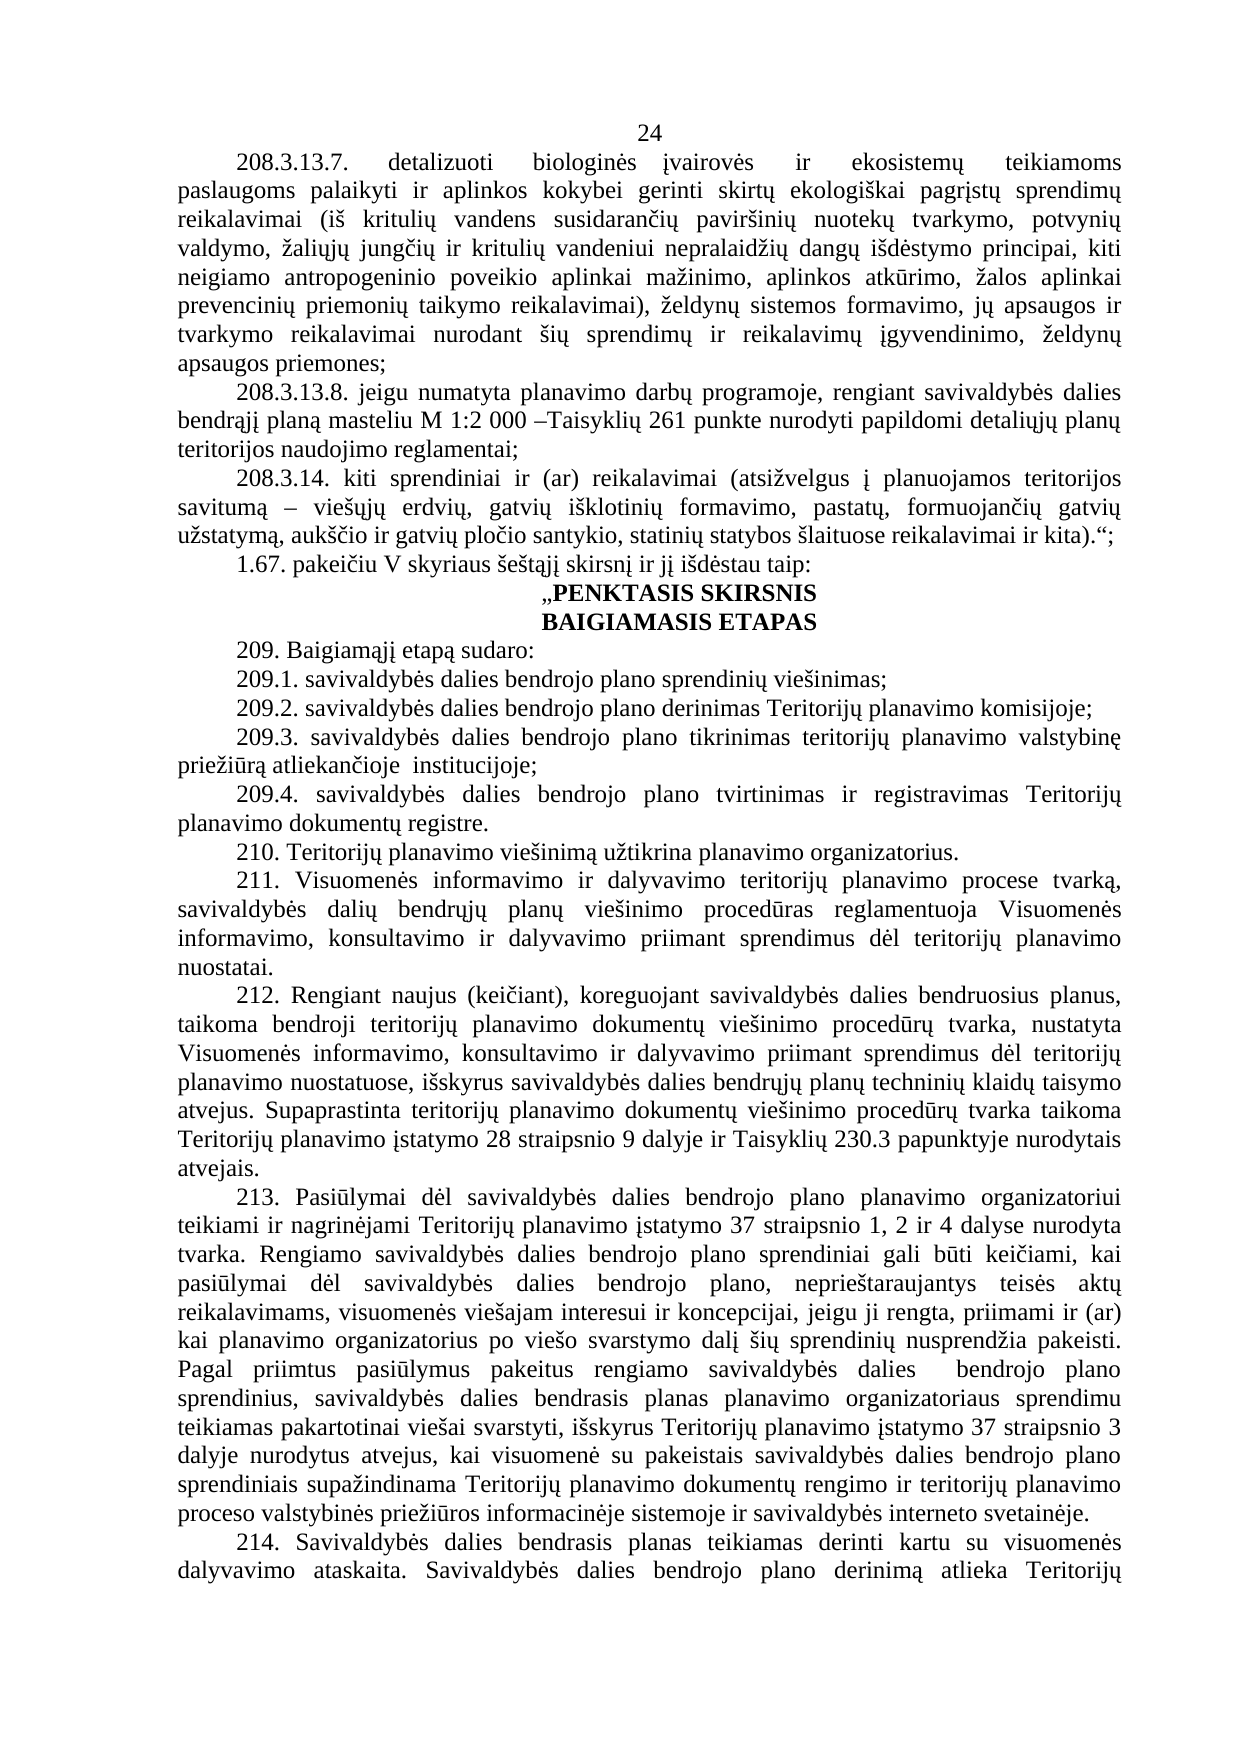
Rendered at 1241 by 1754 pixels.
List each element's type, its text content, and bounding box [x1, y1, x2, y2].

text „PENKTASIS SKIRSNIS [177, 578, 1122, 607]
text 212. Rengiant naujus (keičiant), koreguojant savivaldybės dalies bendruosius planus, taikoma bendroji teritorijų planavimo dokumentų viešinimo procedūrų tvarka, nustatyta Visuomenės informavimo, konsultavimo ir dalyvavimo priimant sprendimus dėl teritorijų planavimo nuostatuose, išskyrus savivaldybės dalies bendrųjų planų techninių klaidų taisymo atvejus. Supaprastinta teritorijų planavimo dokumentų viešinimo procedūrų tvarka taikoma Teritorijų planavimo įstatymo 28 straipsnio 9 dalyje ir Taisyklių 230.3 papunktyje nurodytais atvejais. [177, 981, 1122, 1182]
text 208.3.13.8. jeigu numatyta planavimo darbų programoje, rengiant savivaldybės dalies bendrąjį planą masteliu M 1:2 000 –Taisyklių 261 punkte nurodyti papildomi detaliųjų planų teritorijos naudojimo reglamentai; [177, 377, 1122, 463]
text 208.3.13.7. detalizuoti biologinės įvairovės ir ekosistemų teikiamoms paslaugoms palaikyti ir aplinkos kokybei gerinti skirtų ekologiškai pagrįstų sprendimų reikalavimai (iš kritulių vandens susidarančių paviršinių nuotekų tvarkymo, potvynių valdymo, žaliųjų jungčių ir kritulių vandeniui nepralaidžių dangų išdėstymo principai, kiti neigiamo antropogeninio poveikio aplinkai mažinimo, aplinkos atkūrimo, žalos aplinkai prevencinių priemonių taikymo reikalavimai), želdynų sistemos formavimo, jų apsaugos ir tvarkymo reikalavimai nurodant šių sprendimų ir reikalavimų įgyvendinimo, želdynų apsaugos priemones; [177, 147, 1122, 377]
text 209.1. savivaldybės dalies bendrojo plano sprendinių viešinimas; [177, 664, 1122, 693]
text 213. Pasiūlymai dėl savivaldybės dalies bendrojo plano planavimo organizatoriui teikiami ir nagrinėjami Teritorijų planavimo įstatymo 37 straipsnio 1, 2 ir 4 dalyse nurodyta tvarka. Rengiamo savivaldybės dalies bendrojo plano sprendiniai gali būti keičiami, kai pasiūlymai dėl savivaldybės dalies bendrojo plano, neprieštaraujantys teisės aktų reikalavimams, visuomenės viešajam interesui ir koncepcijai, jeigu ji rengta, priimami ir (ar) kai planavimo organizatorius po viešo svarstymo dalį šių sprendinių nusprendžia pakeisti. Pagal priimtus pasiūlymus pakeitus rengiamo savivaldybės dalies bendrojo plano sprendinius, savivaldybės dalies bendrasis planas planavimo organizatoriaus sprendimu teikiamas pakartotinai viešai svarstyti, išskyrus Teritorijų planavimo įstatymo 37 straipsnio 3 dalyje nurodytus atvejus, kai visuomenė su pakeistais savivaldybės dalies bendrojo plano sprendiniais supažindinama Teritorijų planavimo dokumentų rengimo ir teritorijų planavimo proceso valstybinės priežiūros informacinėje sistemoje ir savivaldybės interneto svetainėje. [177, 1182, 1122, 1527]
text 209. Baigiamąjį etapą sudaro: [177, 636, 1122, 664]
text 209.4. savivaldybės dalies bendrojo plano tvirtinimas ir registravimas Teritorijų planavimo dokumentų registre. [177, 779, 1122, 837]
text 209.2. savivaldybės dalies bendrojo plano derinimas Teritorijų planavimo komisijoje; [177, 693, 1122, 722]
text BAIGIAMASIS ETAPAS [177, 607, 1122, 636]
text 211. Visuomenės informavimo ir dalyvavimo teritorijų planavimo procese tvarką, savivaldybės dalių bendrųjų planų viešinimo procedūras reglamentuoja Visuomenės informavimo, konsultavimo ir dalyvavimo priimant sprendimus dėl teritorijų planavimo nuostatai. [177, 866, 1122, 981]
text 210. Teritorijų planavimo viešinimą užtikrina planavimo organizatorius. [177, 837, 1122, 866]
text 208.3.14. kiti sprendiniai ir (ar) reikalavimai (atsižvelgus į planuojamos teritorijos savitumą – viešųjų erdvių, gatvių išklotinių formavimo, pastatų, formuojančių gatvių užstatymą, aukščio ir gatvių pločio santykio, statinių statybos šlaituose reikalavimai ir kita).“; [177, 463, 1122, 549]
text 214. Savivaldybės dalies bendrasis planas teikiamas derinti kartu su visuomenės dalyvavimo ataskaita. Savivaldybės dalies bendrojo plano derinimą atlieka Teritorijų [177, 1527, 1122, 1584]
text 209.3. savivaldybės dalies bendrojo plano tikrinimas teritorijų planavimo valstybinę priežiūrą atliekančioje institucijoje; [177, 722, 1122, 779]
text 1.67. pakeičiu V skyriaus šeštąjį skirsnį ir jį išdėstau taip: [177, 549, 1122, 578]
